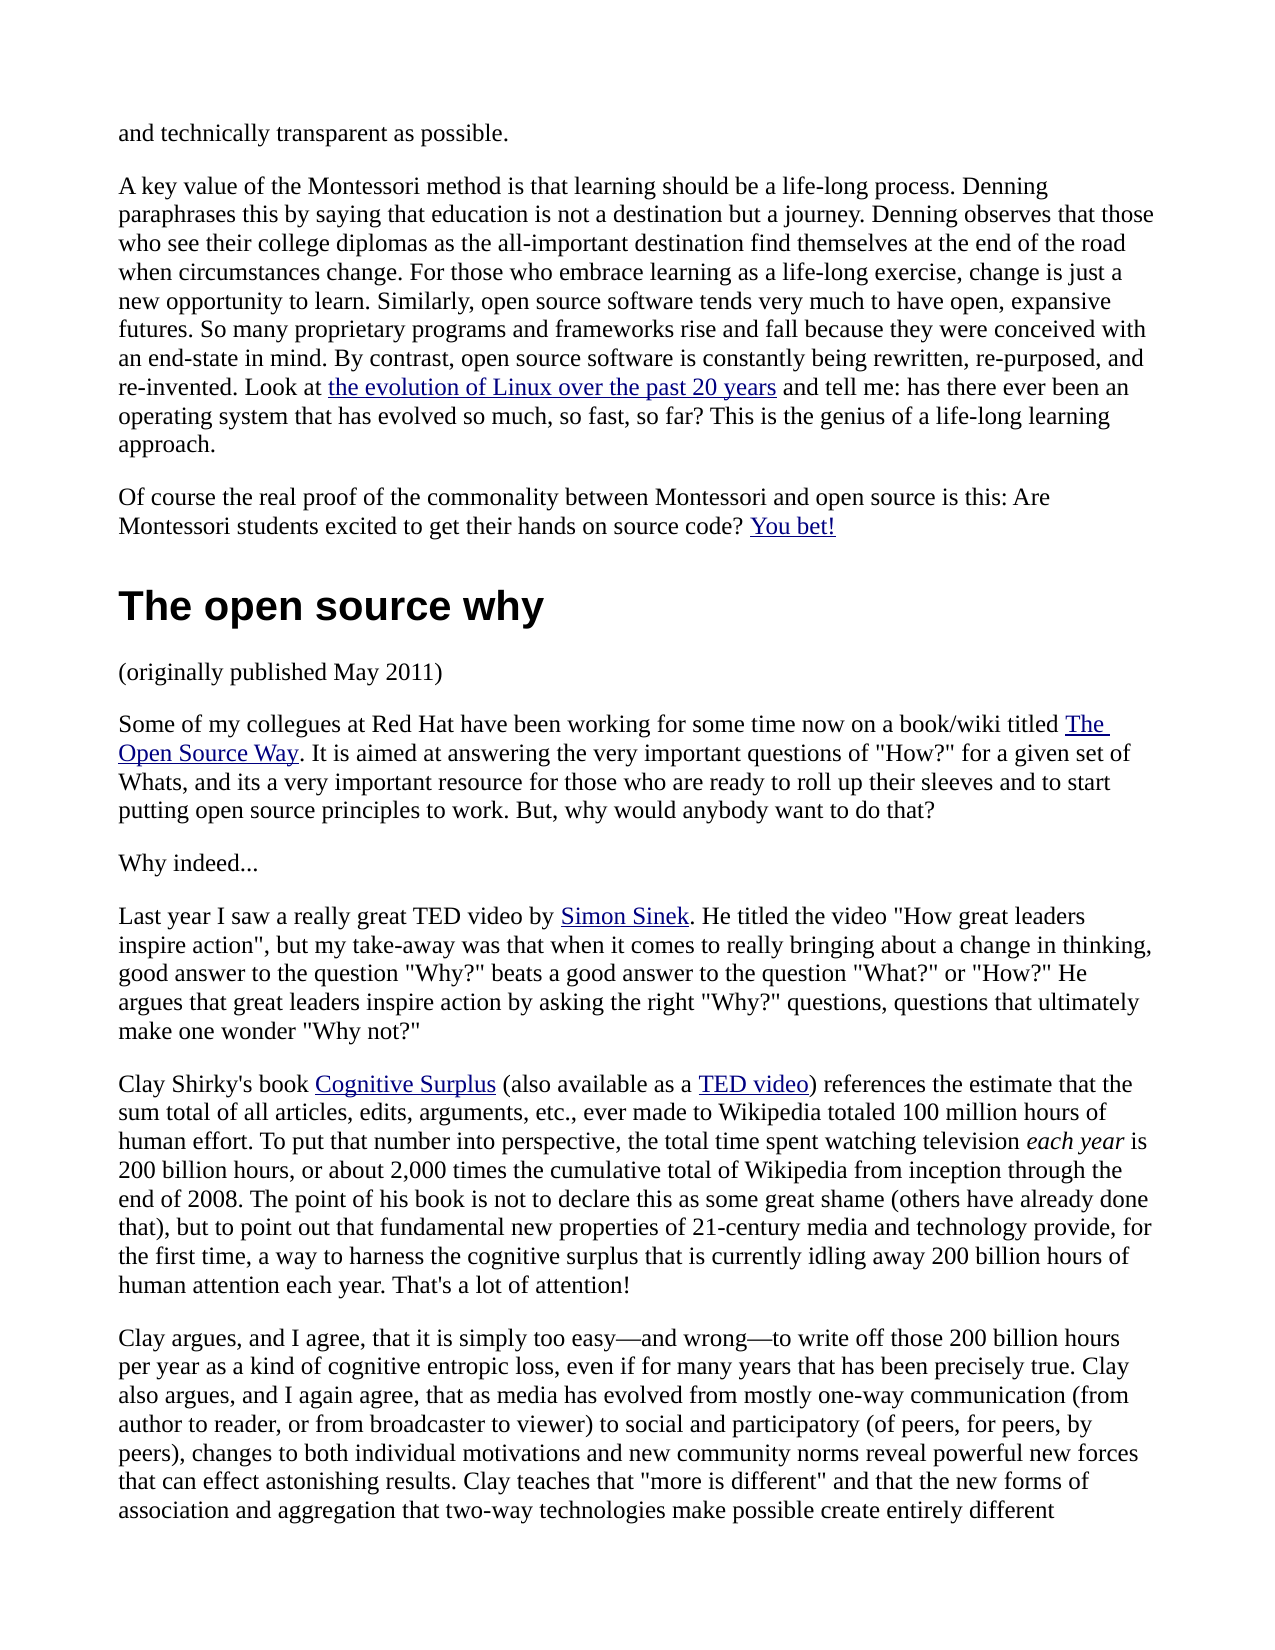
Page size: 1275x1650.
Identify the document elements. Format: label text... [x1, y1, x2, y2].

text Why indeed... [118, 848, 1157, 877]
text (originally published May 2011) [118, 657, 1157, 685]
text A key value of the Montessori method is that learning should be a life-long process. Denning paraphrases this by saying that education is not a destination but a journey. Denning observes that those who see their college diplomas as the all-important destination find themselves at the end of the road when circumstances change. For those who embrace learning as a life-long exercise, change is just a new opportunity to learn. Similarly, open source software tends very much to have open, expansive futures. So many proprietary programs and frameworks rise and fall because they were conceived with an end-state in mind. By contrast, open source software is constantly being rewritten, re-purposed, and re-invented. Look at the evolution of Linux over the past 20 years and tell me: has there ever been an operating system that has evolved so much, so fast, so far? This is the genius of a life-long learning approach. [118, 171, 1157, 458]
text Clay Shirky's book Cognitive Surplus (also available as a TED video) references the estimate that the sum total of all articles, edits, arguments, etc., ever made to Wikipedia totaled 100 million hours of human effort. To put that number into perspective, the total time spent watching television each year is 200 billion hours, or about 2,000 times the cumulative total of Wikipedia from inception through the end of 2008. The point of his book is not to declare this as some great shame (others have already done that), but to point out that fundamental new properties of 21-century media and technology provide, for the first time, a way to harness the cognitive surplus that is currently idling away 200 billion hours of human attention each year. That's a lot of attention! [118, 1069, 1157, 1299]
text Some of my collegues at Red Hat have been working for some time now on a book/wiki titled The Open Source Way. It is aimed at answering the very important questions of "How?" for a given set of Whats, and its a very important resource for those who are ready to roll up their sleeves and to start putting open source principles to work. But, why would anybody want to do that? [118, 709, 1157, 824]
text Last year I saw a really great TED video by Simon Sinek. He titled the video "How great leaders inspire action", but my take-away was that when it comes to really bringing about a change in thinking, good answer to the question "Why?" beats a good answer to the question "What?" or "How?" He argues that great leaders inspire action by asking the right "Why?" questions, questions that ultimately make one wonder "Why not?" [118, 901, 1157, 1045]
subtitle The open source why [118, 582, 1157, 630]
text and technically transparent as possible. [118, 118, 1157, 147]
text Clay argues, and I agree, that it is simply too easy—and wrong—to write off those 200 billion hours per year as a kind of cognitive entropic loss, even if for many years that has been precisely true. Clay also argues, and I again agree, that as media has evolved from mostly one-way communication (from author to reader, or from broadcaster to viewer) to social and participatory (of peers, for peers, by peers), changes to both individual motivations and new community norms reveal powerful new forces that can effect astonishing results. Clay teaches that "more is different" and that the new forms of association and aggregation that two-way technologies make possible create entirely different [118, 1323, 1157, 1524]
text Of course the real proof of the commonality between Montessori and open source is this: Are Montessori students excited to get their hands on source code? You bet! [118, 482, 1157, 540]
